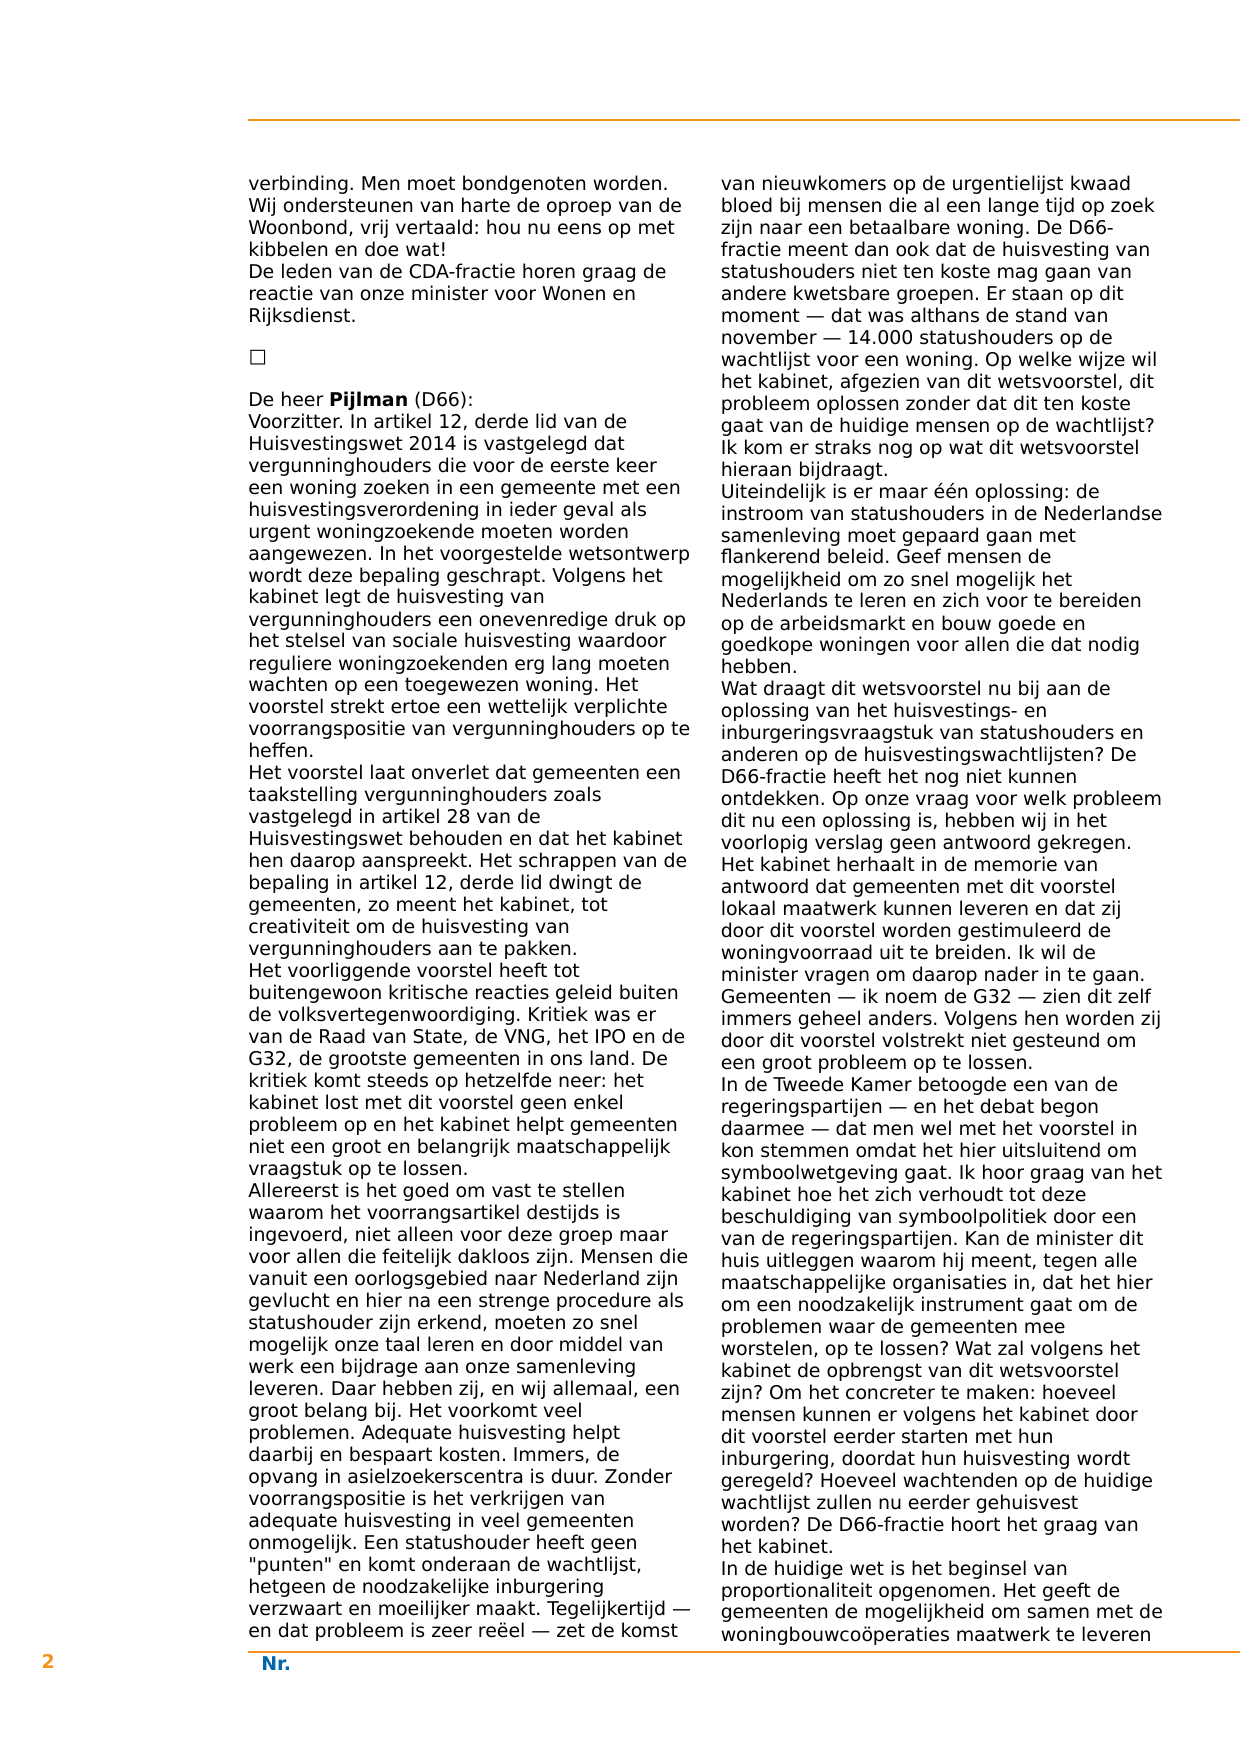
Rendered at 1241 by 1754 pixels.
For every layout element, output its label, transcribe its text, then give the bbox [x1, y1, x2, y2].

text Het voorstel laat onverlet dat gemeenten een taakstelling vergunninghouders zoals vastgelegd in artikel 28 van de Huisvestingswet behouden en dat het kabinet hen daarop aanspreekt. Het schrappen van de bepaling in artikel 12, derde lid dwingt de gemeenten, zo meent het kabinet, tot creativiteit om de huisvesting van vergunninghouders aan te pakken. [248, 762, 691, 960]
text Voorzitter. In artikel 12, derde lid van de Huisvestingswet 2014 is vastgelegd dat vergunninghouders die voor de eerste keer een woning zoeken in een gemeente met een huisvestingsverordening in ieder geval als urgent woningzoekende moeten worden aangewezen. In het voorgestelde wetsontwerp wordt deze bepaling geschrapt. Volgens het kabinet legt de huisvesting van vergunninghouders een onevenredige druk op het stelsel van sociale huisvesting waardoor reguliere woningzoekenden erg lang moeten wachten op een toegewezen woning. Het voorstel strekt ertoe een wettelijk verplichte voorrangspositie van vergunninghouders op te heffen. [248, 411, 691, 762]
text De heer Pijlman (D66): [248, 389, 691, 411]
text De leden van de CDA-fractie horen graag de reactie van onze minister voor Wonen en Rijksdienst. [248, 261, 691, 327]
text Wat draagt dit wetsvoorstel nu bij aan de oplossing van het huisvestings- en inburgeringsvraagstuk van statushouders en anderen op de huisvestingswachtlijsten? De D66-fractie heeft het nog niet kunnen ontdekken. Op onze vraag voor welk probleem dit nu een oplossing is, hebben wij in het voorlopig verslag geen antwoord gekregen. Het kabinet herhaalt in de memorie van antwoord dat gemeenten met dit voorstel lokaal maatwerk kunnen leveren en dat zij door dit voorstel worden gestimuleerd de woningvoorraad uit te breiden. Ik wil de minister vragen om daarop nader in te gaan. Gemeenten — ik noem de G32 — zien dit zelf immers geheel anders. Volgens hen worden zij door dit voorstel volstrekt niet gesteund om een groot probleem op te lossen. [721, 678, 1163, 1074]
text In de huidige wet is het beginsel van proportionaliteit opgenomen. Het geeft de gemeenten de mogelijkheid om samen met de woningbouwcoöperaties maatwerk te leveren [721, 1557, 1163, 1645]
text Het voorliggende voorstel heeft tot buitengewoon kritische reacties geleid buiten de volksvertegenwoordiging. Kritiek was er van de Raad van State, de VNG, het IPO en de G32, de grootste gemeenten in ons land. De kritiek komt steeds op hetzelfde neer: het kabinet lost met dit voorstel geen enkel probleem op en het kabinet helpt gemeenten niet een groot en belangrijk maatschappelijk vraagstuk op te lossen. [248, 960, 691, 1180]
text ⬜ [248, 347, 691, 369]
text Uiteindelijk is er maar één oplossing: de instroom van statushouders in de Nederlandse samenleving moet gepaard gaan met flankerend beleid. Geef mensen de mogelijkheid om zo snel mogelijk het Nederlands te leren en zich voor te bereiden op de arbeidsmarkt en bouw goede en goedkope woningen voor allen die dat nodig hebben. [721, 481, 1163, 678]
text In de Tweede Kamer betoogde een van de regeringspartijen — en het debat begon daarmee — dat men wel met het voorstel in kon stemmen omdat het hier uitsluitend om symboolwetgeving gaat. Ik hoor graag van het kabinet hoe het zich verhoudt tot deze beschuldiging van symboolpolitiek door een van de regeringspartijen. Kan de minister dit huis uitleggen waarom hij meent, tegen alle maatschappelijke organisaties in, dat het hier om een noodzakelijk instrument gaat om de problemen waar de gemeenten mee worstelen, op te lossen? Wat zal volgens het kabinet de opbrengst van dit wetsvoorstel zijn? Om het concreter te maken: hoeveel mensen kunnen er volgens het kabinet door dit voorstel eerder starten met hun inburgering, doordat hun huisvesting wordt geregeld? Hoeveel wachtenden op de huidige wachtlijst zullen nu eerder gehuisvest worden? De D66-fractie hoort het graag van het kabinet. [721, 1074, 1163, 1557]
text verbinding. Men moet bondgenoten worden. Wij ondersteunen van harte de oproep van de Woonbond, vrij vertaald: hou nu eens op met kibbelen en doe wat! [248, 173, 691, 261]
text van nieuwkomers op de urgentielijst kwaad bloed bij mensen die al een lange tijd op zoek zijn naar een betaalbare woning. De D66-fractie meent dan ook dat de huisvesting van statushouders niet ten koste mag gaan van andere kwetsbare groepen. Er staan op dit moment — dat was althans de stand van november — 14.000 statushouders op de wachtlijst voor een woning. Op welke wijze wil het kabinet, afgezien van dit wetsvoorstel, dit probleem oplossen zonder dat dit ten koste gaat van de huidige mensen op de wachtlijst? Ik kom er straks nog op wat dit wetsvoorstel hieraan bijdraagt. [721, 173, 1163, 481]
text Allereerst is het goed om vast te stellen waarom het voorrangsartikel destijds is ingevoerd, niet alleen voor deze groep maar voor allen die feitelijk dakloos zijn. Mensen die vanuit een oorlogsgebied naar Nederland zijn gevlucht en hier na een strenge procedure als statushouder zijn erkend, moeten zo snel mogelijk onze taal leren en door middel van werk een bijdrage aan onze samenleving leveren. Daar hebben zij, en wij allemaal, een groot belang bij. Het voorkomt veel problemen. Adequate huisvesting helpt daarbij en bespaart kosten. Immers, de opvang in asielzoekerscentra is duur. Zonder voorrangspositie is het verkrijgen van adequate huisvesting in veel gemeenten onmogelijk. Een statushouder heeft geen "punten" en komt onderaan de wachtlijst, hetgeen de noodzakelijke inburgering verzwaart en moeilijker maakt. Tegelijkertijd — en dat probleem is zeer reëel — zet de komst [248, 1180, 691, 1641]
